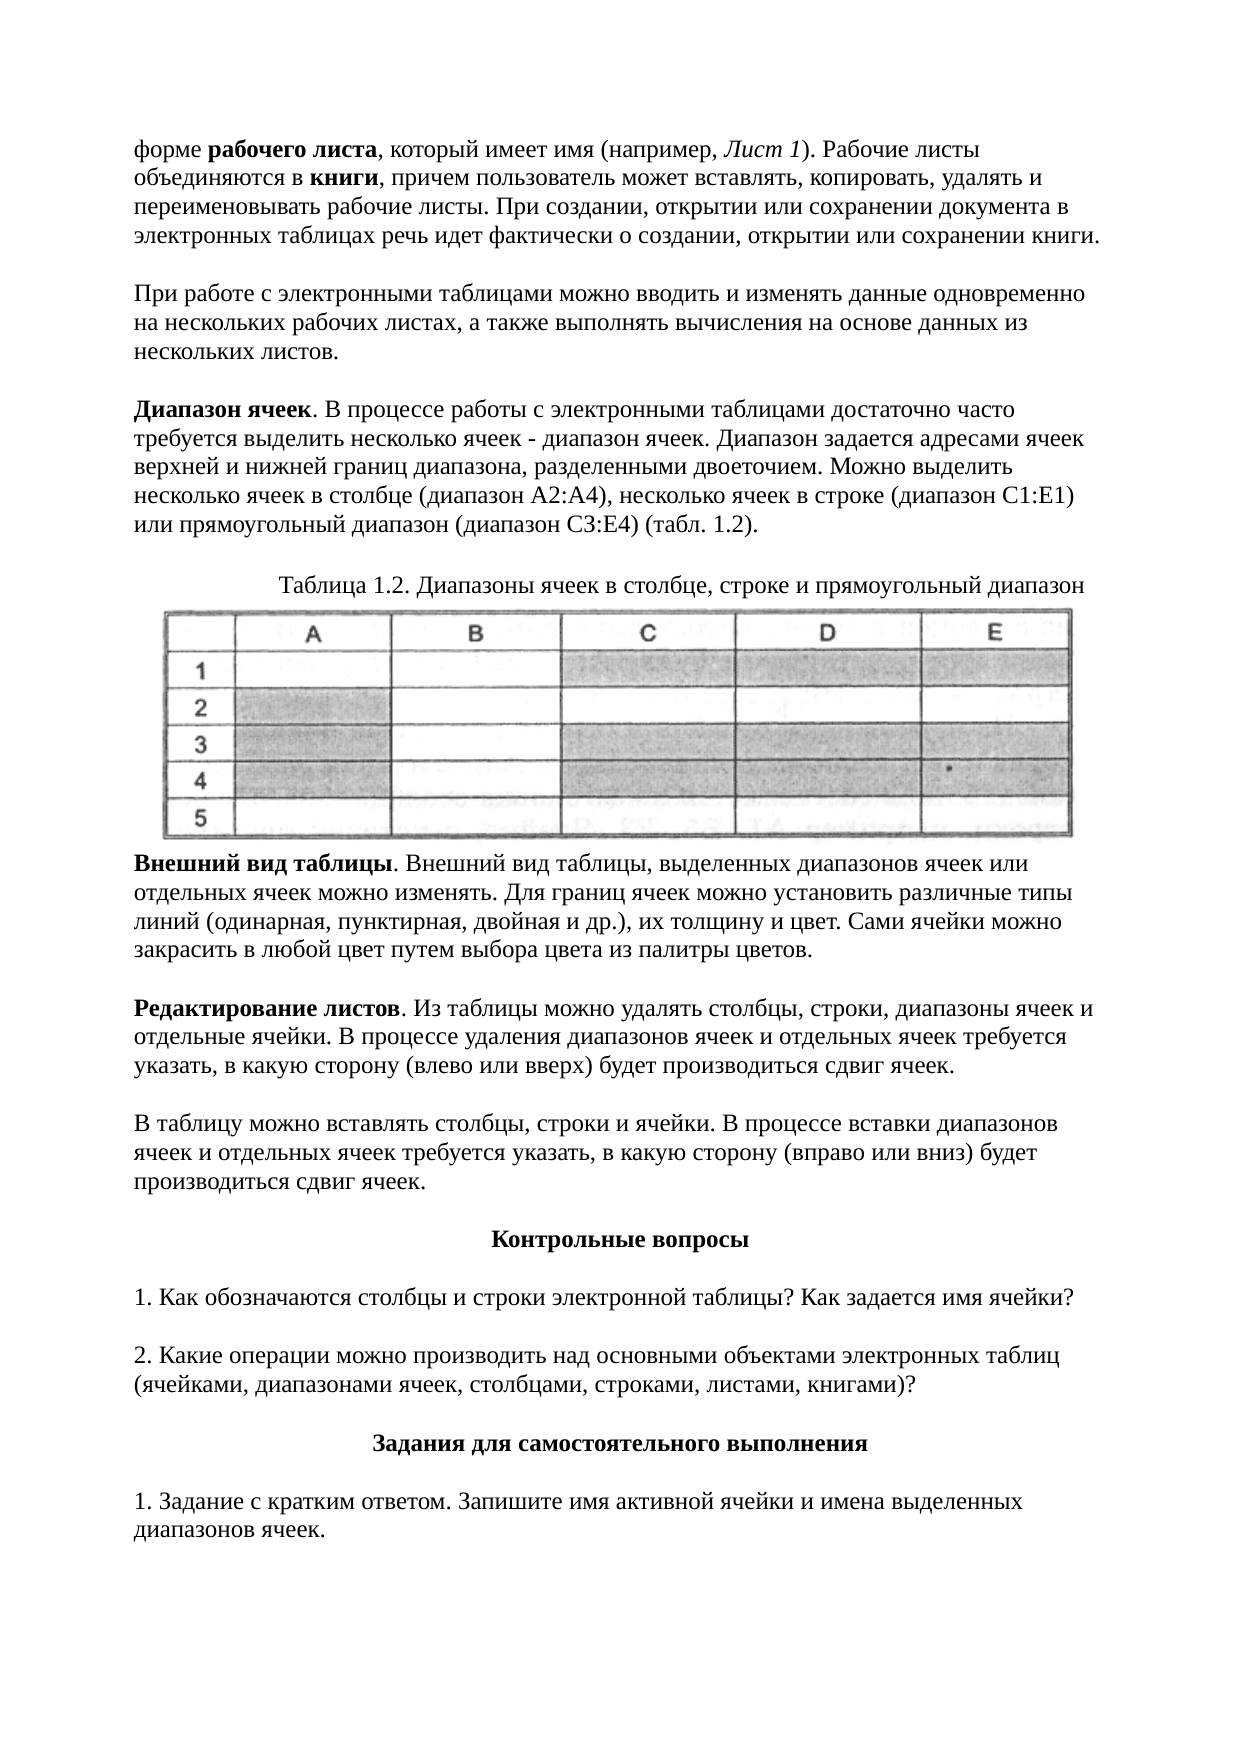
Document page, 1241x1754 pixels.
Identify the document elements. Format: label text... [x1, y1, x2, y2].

picture [155, 604, 1076, 846]
table_cell [152, 602, 1088, 848]
table_header форме рабочего листа, который имеет имя (например, Лист 1). Рабочие листы объединяются в книги, причем пользователь может вставлять, копировать, удалять и переименовывать рабочие листы. При создании, открытии или сохранении документа в электронных таблицах речь идет фактически о создании, открытии или сохранении книги. При работе с электронными таблицами можно вводить и изменять данные одновременно на нескольких рабочих листах, а также выполнять вычисления на основе данных из нескольких листов. Диапазон ячеек. В процессе работы с электронными таблицами достаточно часто требуется выделить несколько ячеек - диапазон ячеек. Диапазон задается адресами ячеек верхней и нижней границ диапазона, разделенными двоеточием. Можно выделить несколько ячеек в столбце (диапазон А2:А4), несколько ячеек в строке (диапазон С1:Е1) или прямоугольный диапазон (диапазон СЗ:Е4) (табл. 1.2). Внешний вид таблицы. Внешний вид таблицы, выделенных диапазонов ячеек или отдельных ячеек можно изменять. Для границ ячеек можно установить различные типы линий (одинарная, пунктирная, двойная и др.), их толщину и цвет. Сами ячейки можно закрасить в любой цвет путем выбора цвета из палитры цветов. Редактирование листов. Из таблицы можно удалять столбцы, строки, диапазоны ячеек и отдельные ячейки. В процессе удаления диапазонов ячеек и отдельных ячеек требуется указать, в какую сторону (влево или вверх) будет производиться сдвиг ячеек. В таблицу можно вставлять столбцы, строки и ячейки. В процессе вставки диапазонов ячеек и отдельных ячеек требуется указать, в какую сторону (вправо или вниз) будет производиться сдвиг ячеек. Контрольные вопросы 1. Как обозначаются столбцы и строки электронной таблицы? Как задается имя ячейки? 2. Какие операции можно производить над основными объектами электронных таблиц (ячейками, диапазонами ячеек, столбцами, строками, листами, книгами)? Задания для самостоятельного выполнения 1. Задание с кратким ответом. Запишите имя активной ячейки и имена выделенных диапазонов ячеек. [134, 134, 1106, 1573]
table_header [118, 118, 1122, 1588]
table_header Таблица 1.2. Диапазоны ячеек в столбце, строке и прямоугольный диапазон [152, 567, 1088, 602]
